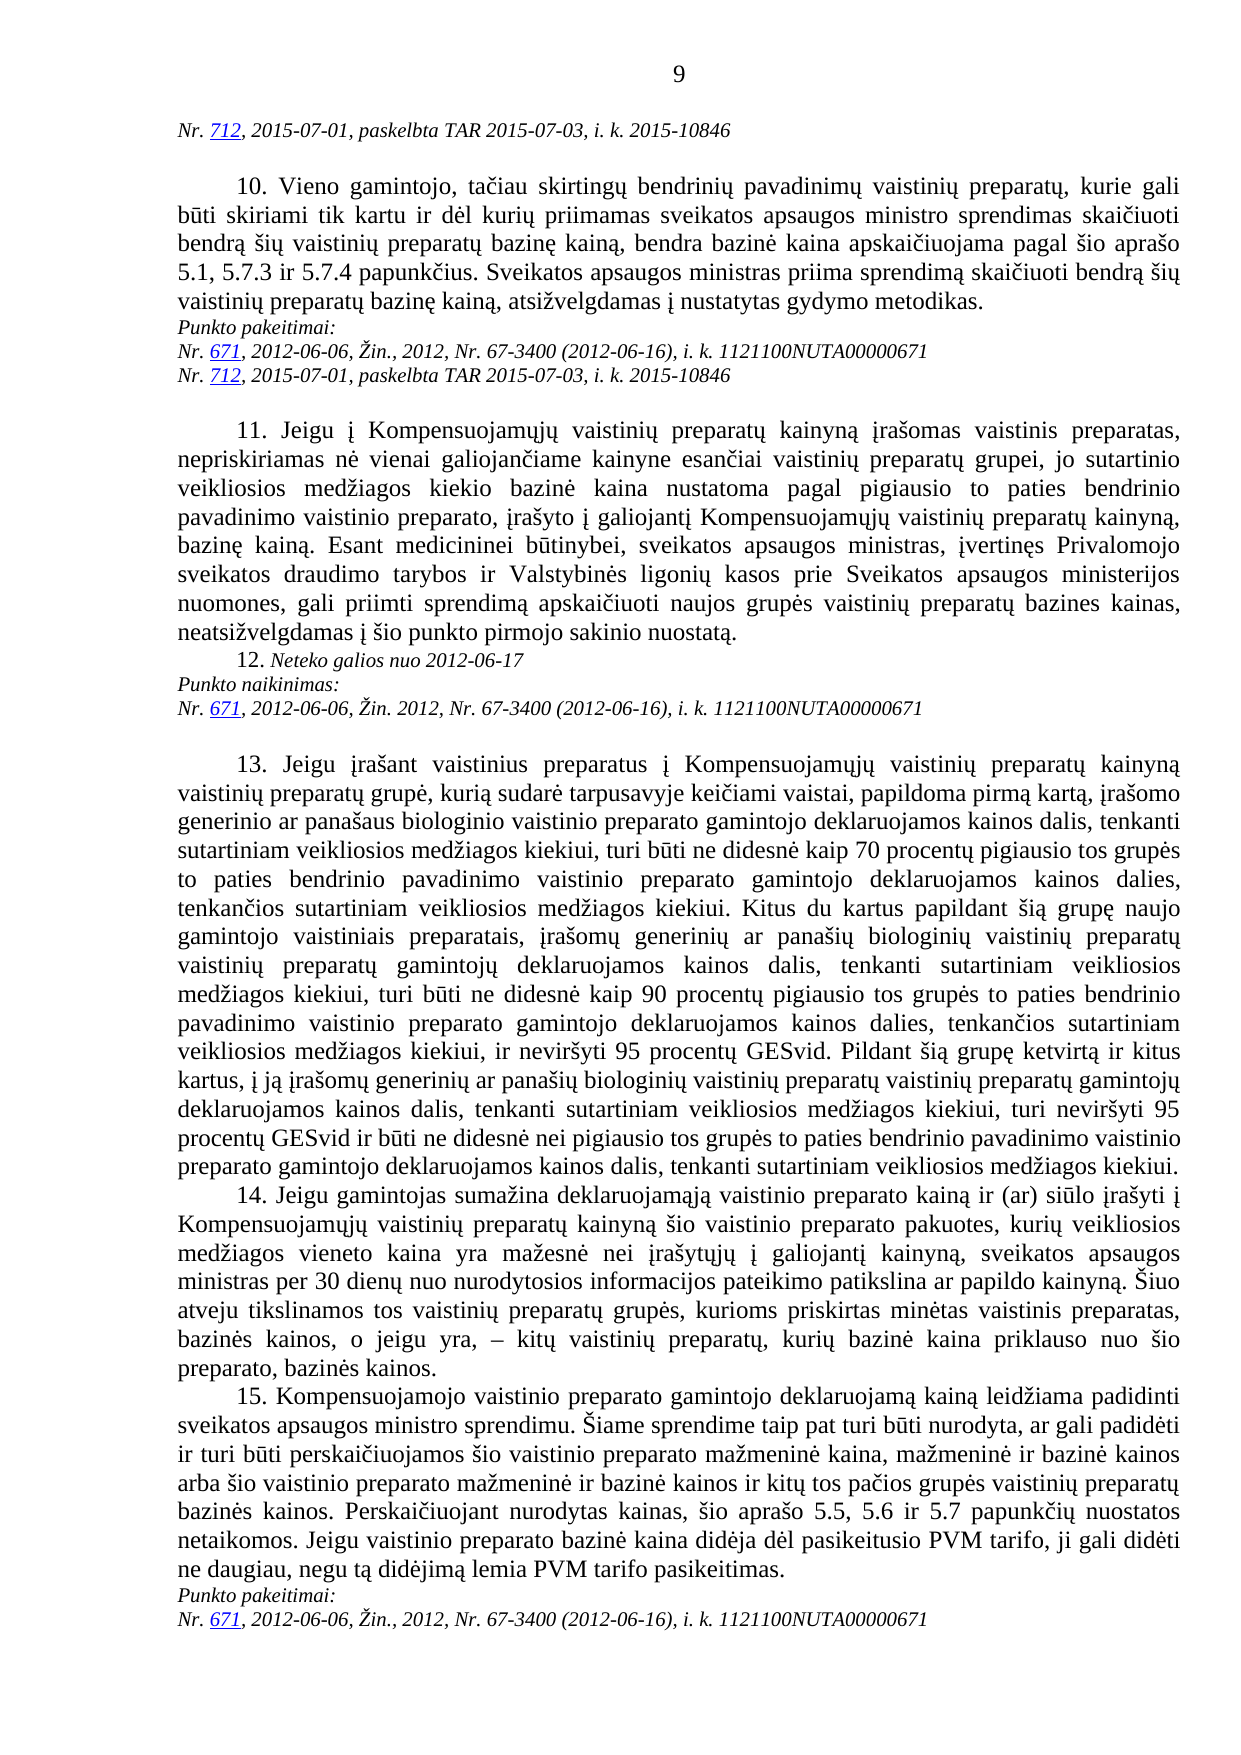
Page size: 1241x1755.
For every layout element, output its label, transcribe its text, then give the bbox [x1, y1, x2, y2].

text Nr. 712, 2015-07-01, paskelbta TAR 2015-07-03, i. k. 2015-10846 [177, 118, 1181, 142]
text 10. Vieno gamintojo, tačiau skirtingų bendrinių pavadinimų vaistinių preparatų, kurie gali būti skiriami tik kartu ir dėl kurių priimamas sveikatos apsaugos ministro sprendimas skaičiuoti bendrą šių vaistinių preparatų bazinę kainą, bendra bazinė kaina apskaičiuojama pagal šio aprašo 5.1, 5.7.3 ir 5.7.4 papunkčius. Sveikatos apsaugos ministras priima sprendimą skaičiuoti bendrą šių vaistinių preparatų bazinę kainą, atsižvelgdamas į nustatytas gydymo metodikas. [177, 171, 1181, 315]
text 12. Neteko galios nuo 2012-06-17 [177, 646, 1181, 672]
text Nr. 671, 2012-06-06, Žin. 2012, Nr. 67-3400 (2012-06-16), i. k. 1121100NUTA00000671 [177, 696, 1181, 720]
text 14. Jeigu gamintojas sumažina deklaruojamąją vaistinio preparato kainą ir (ar) siūlo įrašyti į Kompensuojamųjų vaistinių preparatų kainyną šio vaistinio preparato pakuotes, kurių veikliosios medžiagos vieneto kaina yra mažesnė nei įrašytųjų į galiojantį kainyną, sveikatos apsaugos ministras per 30 dienų nuo nurodytosios informacijos pateikimo patikslina ar papildo kainyną. Šiuo atveju tikslinamos tos vaistinių preparatų grupės, kurioms priskirtas minėtas vaistinis preparatas, bazinės kainos, o jeigu yra, – kitų vaistinių preparatų, kurių bazinė kaina priklauso nuo šio preparato, bazinės kainos. [177, 1180, 1181, 1381]
text Punkto pakeitimai: [177, 1583, 1181, 1607]
text 11. Jeigu į Kompensuojamųjų vaistinių preparatų kainyną įrašomas vaistinis preparatas, nepriskiriamas nė vienai galiojančiame kainyne esančiai vaistinių preparatų grupei, jo sutartinio veikliosios medžiagos kiekio bazinė kaina nustatoma pagal pigiausio to paties bendrinio pavadinimo vaistinio preparato, įrašyto į galiojantį Kompensuojamųjų vaistinių preparatų kainyną, bazinę kainą. Esant medicininei būtinybei, sveikatos apsaugos ministras, įvertinęs Privalomojo sveikatos draudimo tarybos ir Valstybinės ligonių kasos prie Sveikatos apsaugos ministerijos nuomones, gali priimti sprendimą apskaičiuoti naujos grupės vaistinių preparatų bazines kainas, neatsižvelgdamas į šio punkto pirmojo sakinio nuostatą. [177, 416, 1181, 646]
text 13. Jeigu įrašant vaistinius preparatus į Kompensuojamųjų vaistinių preparatų kainyną vaistinių preparatų grupė, kurią sudarė tarpusavyje keičiami vaistai, papildoma pirmą kartą, įrašomo generinio ar panašaus biologinio vaistinio preparato gamintojo deklaruojamos kainos dalis, tenkanti sutartiniam veikliosios medžiagos kiekiui, turi būti ne didesnė kaip 70 procentų pigiausio tos grupės to paties bendrinio pavadinimo vaistinio preparato gamintojo deklaruojamos kainos dalies, tenkančios sutartiniam veikliosios medžiagos kiekiui. Kitus du kartus papildant šią grupę naujo gamintojo vaistiniais preparatais, įrašomų generinių ar panašių biologinių vaistinių preparatų vaistinių preparatų gamintojų deklaruojamos kainos dalis, tenkanti sutartiniam veikliosios medžiagos kiekiui, turi būti ne didesnė kaip 90 procentų pigiausio tos grupės to paties bendrinio pavadinimo vaistinio preparato gamintojo deklaruojamos kainos dalies, tenkančios sutartiniam veikliosios medžiagos kiekiui, ir neviršyti 95 procentų GESvid. Pildant šią grupę ketvirtą ir kitus kartus, į ją įrašomų generinių ar panašių biologinių vaistinių preparatų vaistinių preparatų gamintojų deklaruojamos kainos dalis, tenkanti sutartiniam veikliosios medžiagos kiekiui, turi neviršyti 95 procentų GESvid ir būti ne didesnė nei pigiausio tos grupės to paties bendrinio pavadinimo vaistinio preparato gamintojo deklaruojamos kainos dalis, tenkanti sutartiniam veikliosios medžiagos kiekiui. [177, 749, 1181, 1180]
text Nr. 712, 2015-07-01, paskelbta TAR 2015-07-03, i. k. 2015-10846 [177, 363, 1181, 387]
text 15. Kompensuojamojo vaistinio preparato gamintojo deklaruojamą kainą leidžiama padidinti sveikatos apsaugos ministro sprendimu. Šiame sprendime taip pat turi būti nurodyta, ar gali padidėti ir turi būti perskaičiuojamos šio vaistinio preparato mažmeninė kaina, mažmeninė ir bazinė kainos arba šio vaistinio preparato mažmeninė ir bazinė kainos ir kitų tos pačios grupės vaistinių preparatų bazinės kainos. Perskaičiuojant nurodytas kainas, šio aprašo 5.5, 5.6 ir 5.7 papunkčių nuostatos netaikomos. Jeigu vaistinio preparato bazinė kaina didėja dėl pasikeitusio PVM tarifo, ji gali didėti ne daugiau, negu tą didėjimą lemia PVM tarifo pasikeitimas. [177, 1381, 1181, 1583]
text Nr. 671, 2012-06-06, Žin., 2012, Nr. 67-3400 (2012-06-16), i. k. 1121100NUTA00000671 [177, 339, 1181, 363]
text Punkto naikinimas: [177, 672, 1181, 696]
text Punkto pakeitimai: [177, 315, 1181, 339]
text Nr. 671, 2012-06-06, Žin., 2012, Nr. 67-3400 (2012-06-16), i. k. 1121100NUTA00000671 [177, 1607, 1181, 1631]
